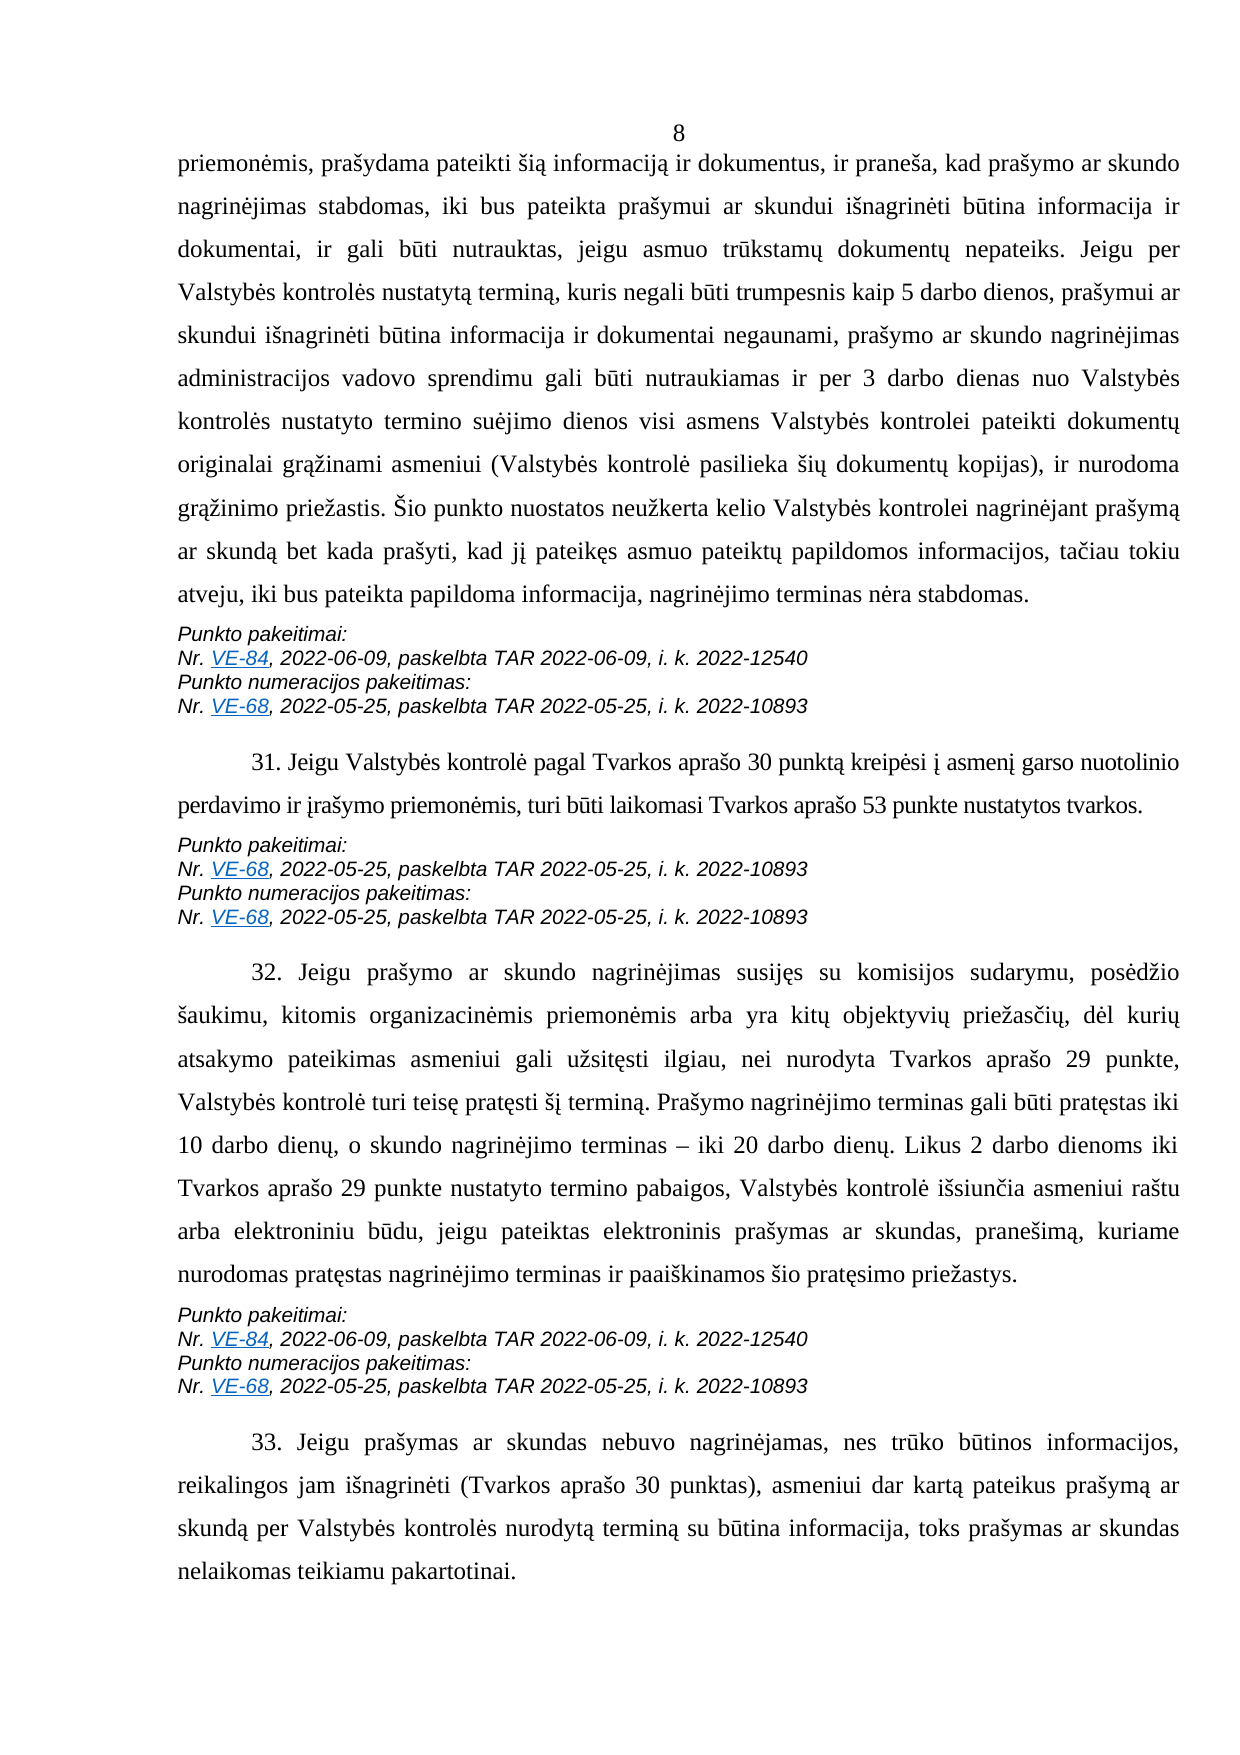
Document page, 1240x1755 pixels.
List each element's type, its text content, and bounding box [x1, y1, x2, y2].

text Punkto numeracijos pakeitimas: [177, 1350, 1181, 1374]
text 32. Jeigu prašymo ar skundo nagrinėjimas susijęs su komisijos sudarymu, posėdžio šaukimu, kitomis organizacinėmis priemonėmis arba yra kitų objektyvių priežasčių, dėl kurių atsakymo pateikimas asmeniui gali užsitęsti ilgiau, nei nurodyta Tvarkos aprašo 29 punkte, Valstybės kontrolė turi teisę pratęsti šį terminą. Prašymo nagrinėjimo terminas gali būti pratęstas iki 10 darbo dienų, o skundo nagrinėjimo terminas – iki 20 darbo dienų. Likus 2 darbo dienoms iki Tvarkos aprašo 29 punkte nustatyto termino pabaigos, Valstybės kontrolė išsiunčia asmeniui raštu arba elektroniniu būdu, jeigu pateiktas elektroninis prašymas ar skundas, pranešimą, kuriame nurodomas pratęstas nagrinėjimo terminas ir paaiškinamos šio pratęsimo priežastys. [177, 957, 1181, 1288]
text Punkto numeracijos pakeitimas: [177, 881, 1181, 905]
text Punkto pakeitimai: [177, 833, 1181, 857]
text Nr. VE-68, 2022-05-25, paskelbta TAR 2022-05-25, i. k. 2022-10893 [177, 857, 1181, 881]
text Punkto pakeitimai: [177, 1302, 1181, 1326]
text 33. Jeigu prašymas ar skundas nebuvo nagrinėjamas, nes trūko būtinos informacijos, reikalingos jam išnagrinėti (Tvarkos aprašo 30 punktas), asmeniui dar kartą pateikus prašymą ar skundą per Valstybės kontrolės nurodytą terminą su būtina informacija, toks prašymas ar skundas nelaikomas teikiamu pakartotinai. [177, 1427, 1181, 1585]
text Nr. VE-68, 2022-05-25, paskelbta TAR 2022-05-25, i. k. 2022-10893 [177, 694, 1181, 718]
text Nr. VE-68, 2022-05-25, paskelbta TAR 2022-05-25, i. k. 2022-10893 [177, 1374, 1181, 1398]
text Nr. VE-84, 2022-06-09, paskelbta TAR 2022-06-09, i. k. 2022-12540 [177, 646, 1181, 670]
text Nr. VE-68, 2022-05-25, paskelbta TAR 2022-05-25, i. k. 2022-10893 [177, 905, 1181, 929]
text 31. Jeigu Valstybės kontrolė pagal Tvarkos aprašo 30 punktą kreipėsi į asmenį garso nuotolinio perdavimo ir įrašymo priemonėmis, turi būti laikomasi Tvarkos aprašo 53 punkte nustatytos tvarkos. [177, 747, 1181, 818]
text Punkto pakeitimai: [177, 622, 1181, 646]
text priemonėmis, prašydama pateikti šią informaciją ir dokumentus, ir praneša, kad prašymo ar skundo nagrinėjimas stabdomas, iki bus pateikta prašymui ar skundui išnagrinėti būtina informacija ir dokumentai, ir gali būti nutrauktas, jeigu asmuo trūkstamų dokumentų nepateiks. Jeigu per Valstybės kontrolės nustatytą terminą, kuris negali būti trumpesnis kaip 5 darbo dienos, prašymui ar skundui išnagrinėti būtina informacija ir dokumentai negaunami, prašymo ar skundo nagrinėjimas administracijos vadovo sprendimu gali būti nutraukiamas ir per 3 darbo dienas nuo Valstybės kontrolės nustatyto termino suėjimo dienos visi asmens Valstybės kontrolei pateikti dokumentų originalai grąžinami asmeniui (Valstybės kontrolė pasilieka šių dokumentų kopijas), ir nurodoma grąžinimo priežastis. Šio punkto nuostatos neužkerta kelio Valstybės kontrolei nagrinėjant prašymą ar skundą bet kada prašyti, kad jį pateikęs asmuo pateiktų papildomos informacijos, tačiau tokiu atveju, iki bus pateikta papildoma informacija, nagrinėjimo terminas nėra stabdomas. [177, 148, 1181, 608]
text Punkto numeracijos pakeitimas: [177, 670, 1181, 694]
text Nr. VE-84, 2022-06-09, paskelbta TAR 2022-06-09, i. k. 2022-12540 [177, 1326, 1181, 1350]
